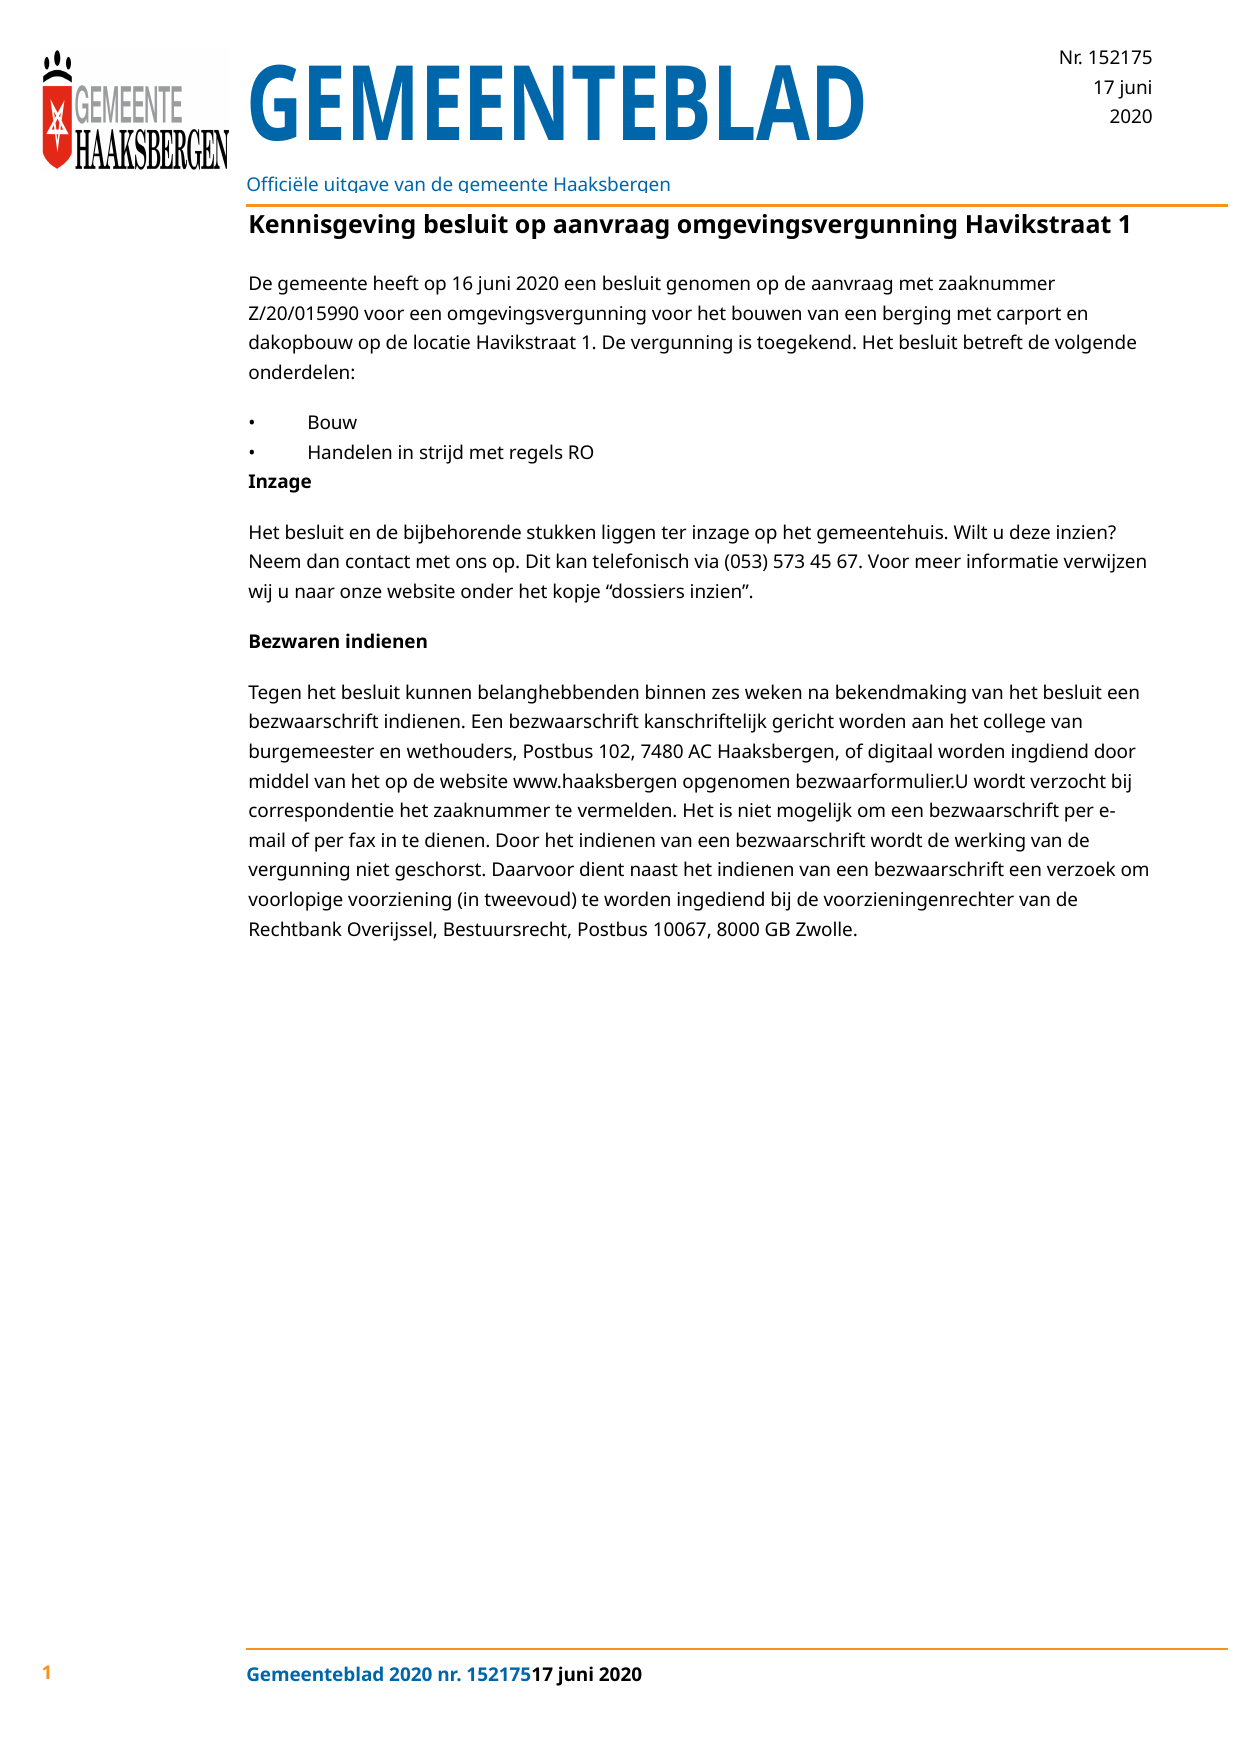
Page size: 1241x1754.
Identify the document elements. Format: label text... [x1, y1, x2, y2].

text Het besluit en de bijbehorende stukken liggen ter inzage op het gemeentehuis. Wilt u deze inzien? Neem dan contact met ons op. Dit kan telefonisch via (053) 573 45 67. Voor meer informatie verwijzen wij u naar onze website onder het kopje “dossiers inzien”. [248, 519, 1152, 604]
text Kennisgeving besluit op aanvraag omgevingsvergunning Havikstraat 1 [248, 207, 1152, 241]
text Inzage [248, 469, 1152, 494]
picture [41, 47, 231, 172]
list Handelen in strijd met regels RO [248, 439, 1152, 465]
text Tegen het besluit kunnen belanghebbenden binnen zes weken na bekendmaking van het besluit een bezwaarschrift indienen. Een bezwaarschrift kanschriftelijk gericht worden aan het college van burgemeester en wethouders, Postbus 102, 7480 AC Haaksbergen, of digitaal worden ingdiend door middel van het op de website www.haaksbergen opgenomen bezwaarformulier.U wordt verzocht bij correspondentie het zaaknummer te vermelden. Het is niet mogelijk om een bezwaarschrift per e-mail of per fax in te dienen. Door het indienen van een bezwaarschrift wordt de werking van de vergunning niet geschorst. Daarvoor dient naast het indienen van een bezwaarschrift een verzoek om voorlopige voorziening (in tweevoud) te worden ingediend bij de voorzieningenrechter van de Rechtbank Overijssel, Bestuursrecht, Postbus 10067, 8000 GB Zwolle. [248, 679, 1152, 941]
list Bouw [248, 409, 1152, 435]
text Bezwaren indienen [248, 629, 1152, 654]
text De gemeente heeft op 16 juni 2020 een besluit genomen op de aanvraag met zaaknummer Z/20/015990 voor een omgevingsvergunning voor het bouwen van een berging met carport en dakopbouw op de locatie Havikstraat 1. De vergunning is toegekend. Het besluit betreft de volgende onderdelen: [248, 270, 1152, 385]
